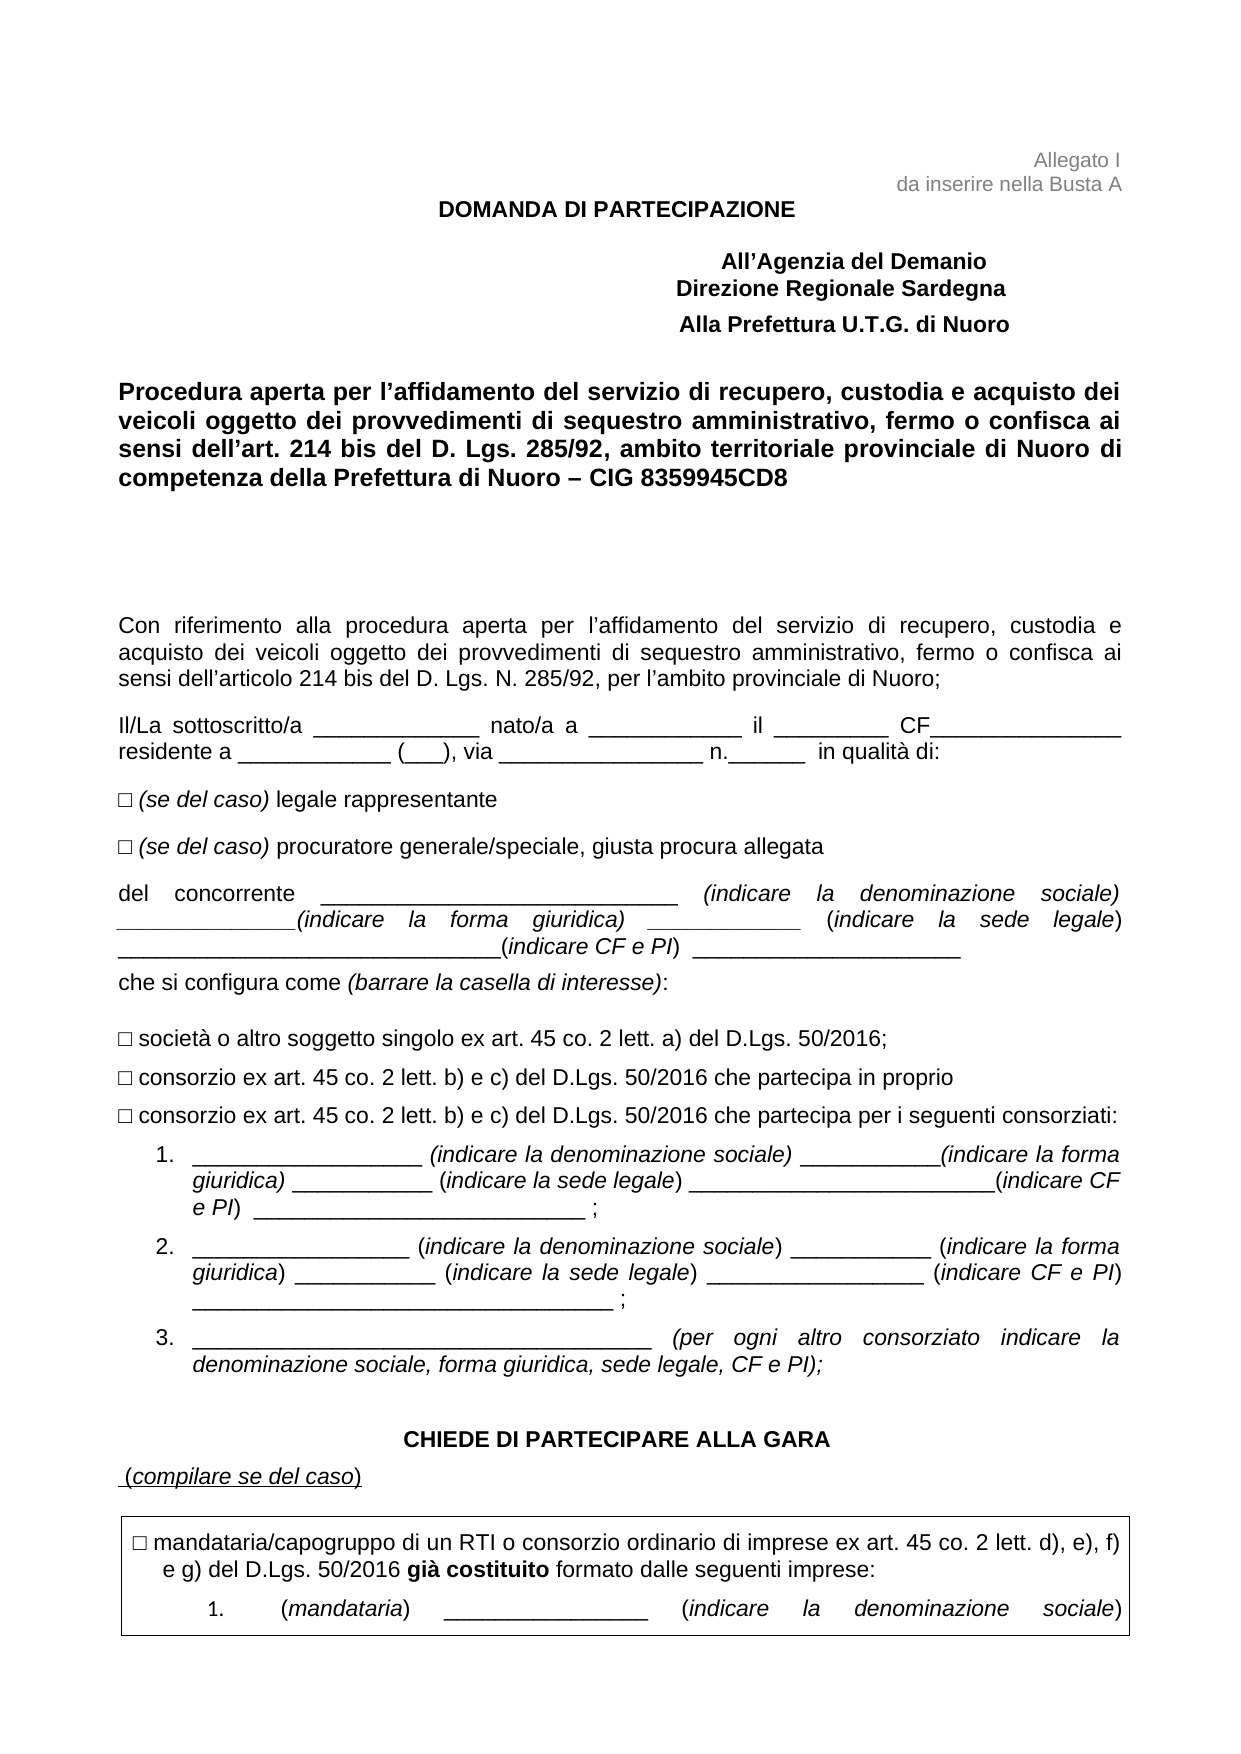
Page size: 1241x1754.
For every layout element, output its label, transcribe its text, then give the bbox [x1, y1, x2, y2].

text che si configura come (barrare la casella di interesse): [118, 969, 1122, 996]
text □ consorzio ex art. 45 co. 2 lett. b) e c) del D.Lgs. 50/2016 che partecipa per i seguenti consorziati: [118, 1102, 1122, 1129]
text Procedura aperta per l’affidamento del servizio di recupero, custodia e acquisto dei veicoli oggetto dei provvedimenti di sequestro amministrativo, fermo o confisca ai sensi dell’art. 214 bis del D. Lgs. 285/92, ambito territoriale provinciale di Nuoro di competenza della Prefettura di Nuoro – CIG 8359945CD8 [118, 377, 1122, 492]
text Con riferimento alla procedura aperta per l’affidamento del servizio di recupero, custodia e acquisto dei veicoli oggetto dei provvedimenti di sequestro amministrativo, fermo o confisca ai sensi dell’articolo 214 bis del D. Lgs. N. 285/92, per l’ambito provinciale di Nuoro; [118, 612, 1122, 691]
text □ consorzio ex art. 45 co. 2 lett. b) e c) del D.Lgs. 50/2016 che partecipa in proprio [118, 1063, 1122, 1090]
list __________________ (indicare la denominazione sociale) ___________(indicare la forma giuridica) ___________ (indicare la sede legale) ________________________(indicare CF e PI) __________________________ ; [155, 1141, 1122, 1220]
text Il/La sottoscritto/a _____________ nato/a a ____________ il _________ CF_______________ residente a ____________ (___), via ________________ n.______ in qualità di: [118, 712, 1122, 765]
text da inserire nella Busta A [501, 172, 1122, 196]
table_header □ mandataria/capogruppo di un RTI o consorzio ordinario di imprese ex art. 45 co. 2 lett. d), e), f) e g) del D.Lgs. 50/2016 già costituito formato dalle seguenti imprese: (mandataria) ________________ (indicare la denominazione sociale) [122, 1517, 1129, 1635]
text All’Agenzia del Demanio [634, 248, 1122, 274]
text (compilare se del caso) [118, 1463, 1122, 1489]
text Alla Prefettura U.T.G. di Nuoro [118, 311, 1122, 338]
text del concorrente ____________________________ (indicare la denominazione sociale) ______________(indicare la forma giuridica) ____________ (indicare la sede legale) ______________________________(indicare CF e PI) _____________________ [118, 880, 1122, 959]
text CHIEDE DI PARTECIPARE ALLA GARA [118, 1426, 1122, 1453]
text Allegato I [118, 148, 1122, 172]
text Direzione Regionale Sardegna [118, 274, 1122, 301]
text □ (se del caso) procuratore generale/speciale, giusta procura allegata [118, 833, 1122, 859]
text DOMANDA DI PARTECIPAZIONE [118, 196, 1122, 222]
list ____________________________________ (per ogni altro consorziato indicare la denominazione sociale, forma giuridica, sede legale, CF e PI); [155, 1324, 1122, 1377]
list _________________ (indicare la denominazione sociale) ___________ (indicare la forma giuridica) ___________ (indicare la sede legale) _________________ (indicare CF e PI) _________________________________ ; [155, 1233, 1122, 1312]
text □ (se del caso) legale rappresentante [118, 786, 1122, 812]
text □ società o altro soggetto singolo ex art. 45 co. 2 lett. a) del D.Lgs. 50/2016; [118, 1024, 1122, 1051]
